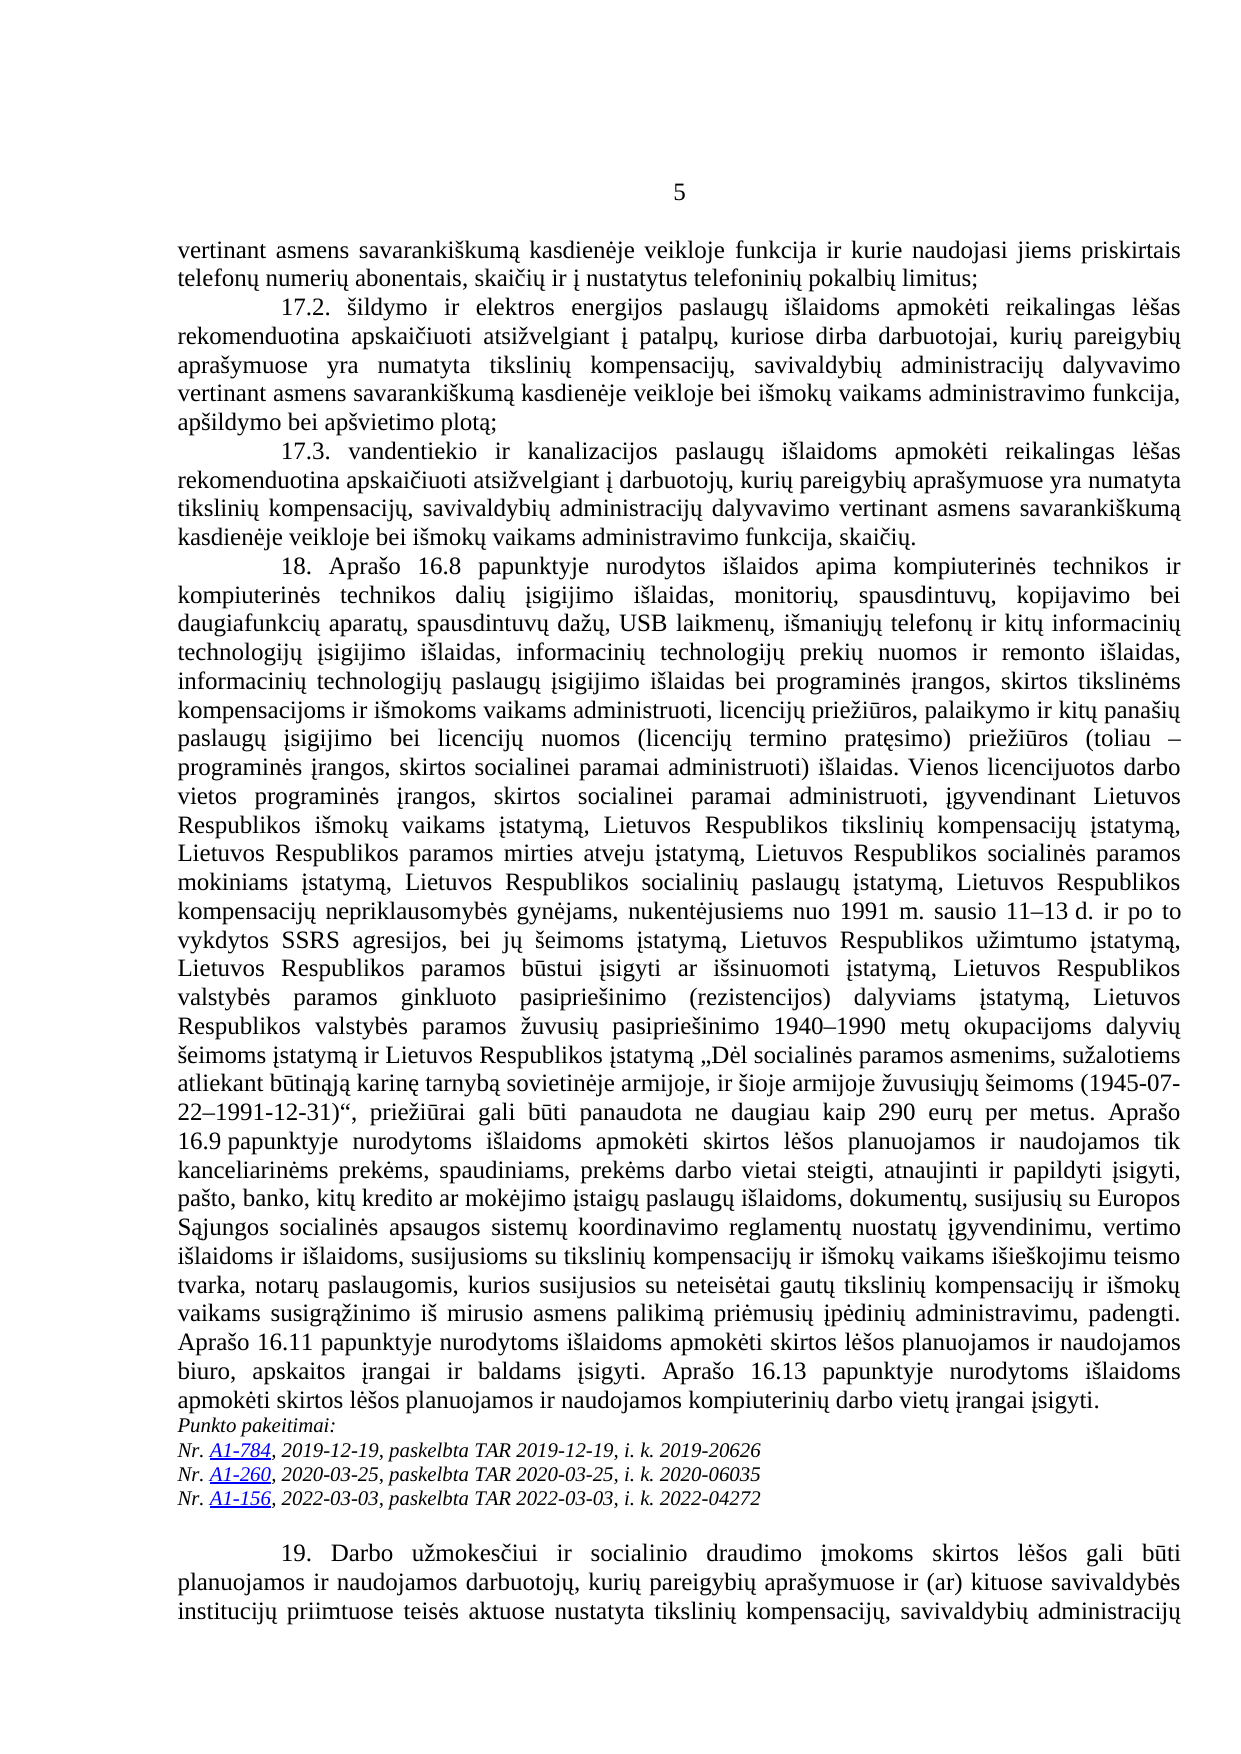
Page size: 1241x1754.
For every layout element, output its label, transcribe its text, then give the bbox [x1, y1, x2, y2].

text Punkto pakeitimai: [177, 1413, 1181, 1437]
text 17.2. šildymo ir elektros energijos paslaugų išlaidoms apmokėti reikalingas lėšas rekomenduotina apskaičiuoti atsižvelgiant į patalpų, kuriose dirba darbuotojai, kurių pareigybių aprašymuose yra numatyta tikslinių kompensacijų, savivaldybių administracijų dalyvavimo vertinant asmens savarankiškumą kasdienėje veikloje bei išmokų vaikams administravimo funkcija, apšildymo bei apšvietimo plotą; [177, 292, 1181, 436]
text 17.3. vandentiekio ir kanalizacijos paslaugų išlaidoms apmokėti reikalingas lėšas rekomenduotina apskaičiuoti atsižvelgiant į darbuotojų, kurių pareigybių aprašymuose yra numatyta tikslinių kompensacijų, savivaldybių administracijų dalyvavimo vertinant asmens savarankiškumą kasdienėje veikloje bei išmokų vaikams administravimo funkcija, skaičių. [177, 436, 1181, 551]
text Nr. A1-156, 2022-03-03, paskelbta TAR 2022-03-03, i. k. 2022-04272 [177, 1486, 1181, 1510]
text 19. Darbo užmokesčiui ir socialinio draudimo įmokoms skirtos lėšos gali būti planuojamos ir naudojamos darbuotojų, kurių pareigybių aprašymuose ir (ar) kituose savivaldybės institucijų priimtuose teisės aktuose nustatyta tikslinių kompensacijų, savivaldybių administracijų [177, 1538, 1181, 1625]
text Nr. A1-784, 2019-12-19, paskelbta TAR 2019-12-19, i. k. 2019-20626 [177, 1437, 1181, 1462]
text Nr. A1-260, 2020-03-25, paskelbta TAR 2020-03-25, i. k. 2020-06035 [177, 1462, 1181, 1486]
text 18. Aprašo 16.8 papunktyje nurodytos išlaidos apima kompiuterinės technikos ir kompiuterinės technikos dalių įsigijimo išlaidas, monitorių, spausdintuvų, kopijavimo bei daugiafunkcių aparatų, spausdintuvų dažų, USB laikmenų, išmaniųjų telefonų ir kitų informacinių technologijų įsigijimo išlaidas, informacinių technologijų prekių nuomos ir remonto išlaidas, informacinių technologijų paslaugų įsigijimo išlaidas bei programinės įrangos, skirtos tikslinėms kompensacijoms ir išmokoms vaikams administruoti, licencijų priežiūros, palaikymo ir kitų panašių paslaugų įsigijimo bei licencijų nuomos (licencijų termino pratęsimo) priežiūros (toliau – programinės įrangos, skirtos socialinei paramai administruoti) išlaidas. Vienos licencijuotos darbo vietos programinės įrangos, skirtos socialinei paramai administruoti, įgyvendinant Lietuvos Respublikos išmokų vaikams įstatymą, Lietuvos Respublikos tikslinių kompensacijų įstatymą, Lietuvos Respublikos paramos mirties atveju įstatymą, Lietuvos Respublikos socialinės paramos mokiniams įstatymą, Lietuvos Respublikos socialinių paslaugų įstatymą, Lietuvos Respublikos kompensacijų nepriklausomybės gynėjams, nukentėjusiems nuo 1991 m. sausio 11–13 d. ir po to vykdytos SSRS agresijos, bei jų šeimoms įstatymą, Lietuvos Respublikos užimtumo įstatymą, Lietuvos Respublikos paramos būstui įsigyti ar išsinuomoti įstatymą, Lietuvos Respublikos valstybės paramos ginkluoto pasipriešinimo (rezistencijos) dalyviams įstatymą, Lietuvos Respublikos valstybės paramos žuvusių pasipriešinimo 1940–1990 metų okupacijoms dalyvių šeimoms įstatymą ir Lietuvos Respublikos įstatymą „Dėl socialinės paramos asmenims, sužalotiems atliekant būtinąją karinę tarnybą sovietinėje armijoje, ir šioje armijoje žuvusiųjų šeimoms (1945-07-22–1991-12-31)“, priežiūrai gali būti panaudota ne daugiau kaip 290 eurų per metus. Aprašo 16.9 papunktyje nurodytoms išlaidoms apmokėti skirtos lėšos planuojamos ir naudojamos tik kanceliarinėms prekėms, spaudiniams, prekėms darbo vietai steigti, atnaujinti ir papildyti įsigyti, pašto, banko, kitų kredito ar mokėjimo įstaigų paslaugų išlaidoms, dokumentų, susijusių su Europos Sąjungos socialinės apsaugos sistemų koordinavimo reglamentų nuostatų įgyvendinimu, vertimo išlaidoms ir išlaidoms, susijusioms su tikslinių kompensacijų ir išmokų vaikams išieškojimu teismo tvarka, notarų paslaugomis, kurios susijusios su neteisėtai gautų tikslinių kompensacijų ir išmokų vaikams susigrąžinimo iš mirusio asmens palikimą priėmusių įpėdinių administravimu, padengti. Aprašo 16.11 papunktyje nurodytoms išlaidoms apmokėti skirtos lėšos planuojamos ir naudojamos biuro, apskaitos įrangai ir baldams įsigyti. Aprašo 16.13 papunktyje nurodytoms išlaidoms apmokėti skirtos lėšos planuojamos ir naudojamos kompiuterinių darbo vietų įrangai įsigyti. [177, 551, 1181, 1413]
text vertinant asmens savarankiškumą kasdienėje veikloje funkcija ir kurie naudojasi jiems priskirtais telefonų numerių abonentais, skaičių ir į nustatytus telefoninių pokalbių limitus; [177, 235, 1181, 292]
